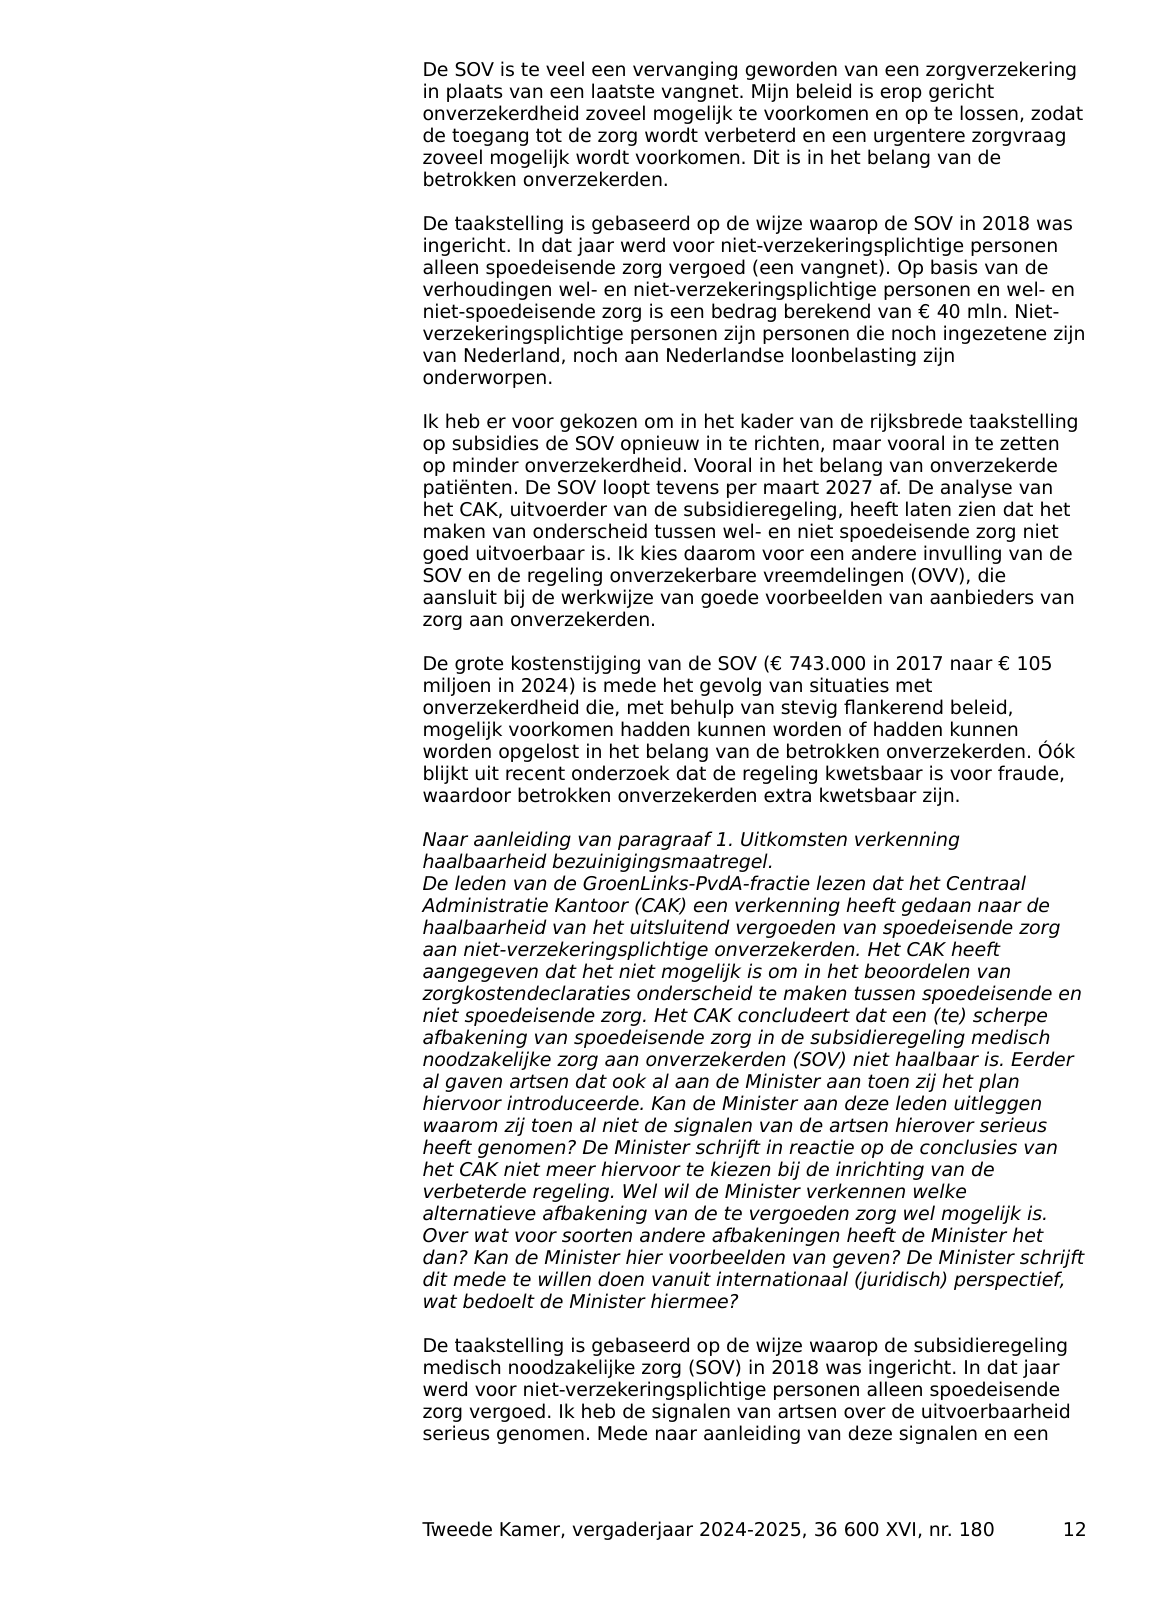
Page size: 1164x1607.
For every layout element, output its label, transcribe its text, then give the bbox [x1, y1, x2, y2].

text De grote kostenstijging van de SOV (€ 743.000 in 2017 naar € 105 miljoen in 2024) is mede het gevolg van situaties met onverzekerdheid die, met behulp van stevig flankerend beleid, mogelijk voorkomen hadden kunnen worden of hadden kunnen worden opgelost in het belang van de betrokken onverzekerden. Óók blijkt uit recent onderzoek dat de regeling kwetsbaar is voor fraude, waardoor betrokken onverzekerden extra kwetsbaar zijn. [422, 653, 1087, 807]
text De leden van de GroenLinks-PvdA-fractie lezen dat het Centraal Administratie Kantoor (CAK) een verkenning heeft gedaan naar de haalbaarheid van het uitsluitend vergoeden van spoedeisende zorg aan niet-verzekeringsplichtige onverzekerden. Het CAK heeft aangegeven dat het niet mogelijk is om in het beoordelen van zorgkostendeclaraties onderscheid te maken tussen spoedeisende en niet spoedeisende zorg. Het CAK concludeert dat een (te) scherpe afbakening van spoedeisende zorg in de subsidieregeling medisch noodzakelijke zorg aan onverzekerden (SOV) niet haalbaar is. Eerder al gaven artsen dat ook al aan de Minister aan toen zij het plan hiervoor introduceerde. Kan de Minister aan deze leden uitleggen waarom zij toen al niet de signalen van de artsen hierover serieus heeft genomen? De Minister schrijft in reactie op de conclusies van het CAK niet meer hiervoor te kiezen bij de inrichting van de verbeterde regeling. Wel wil de Minister verkennen welke alternatieve afbakening van de te vergoeden zorg wel mogelijk is. Over wat voor soorten andere afbakeningen heeft de Minister het dan? Kan de Minister hier voorbeelden van geven? De Minister schrijft dit mede te willen doen vanuit internationaal (juridisch) perspectief, wat bedoelt de Minister hiermee? [422, 873, 1087, 1313]
text De SOV is te veel een vervanging geworden van een zorgverzekering in plaats van een laatste vangnet. Mijn beleid is erop gericht onverzekerdheid zoveel mogelijk te voorkomen en op te lossen, zodat de toegang tot de zorg wordt verbeterd en een urgentere zorgvraag zoveel mogelijk wordt voorkomen. Dit is in het belang van de betrokken onverzekerden. [422, 59, 1087, 191]
text Naar aanleiding van paragraaf 1. Uitkomsten verkenning haalbaarheid bezuinigingsmaatregel. [422, 829, 1087, 873]
text Ik heb er voor gekozen om in het kader van de rijksbrede taakstelling op subsidies de SOV opnieuw in te richten, maar vooral in te zetten op minder onverzekerdheid. Vooral in het belang van onverzekerde patiënten. De SOV loopt tevens per maart 2027 af. De analyse van het CAK, uitvoerder van de subsidieregeling, heeft laten zien dat het maken van onderscheid tussen wel- en niet spoedeisende zorg niet goed uitvoerbaar is. Ik kies daarom voor een andere invulling van de SOV en de regeling onverzekerbare vreemdelingen (OVV), die aansluit bij de werkwijze van goede voorbeelden van aanbieders van zorg aan onverzekerden. [422, 411, 1087, 631]
text De taakstelling is gebaseerd op de wijze waarop de SOV in 2018 was ingericht. In dat jaar werd voor niet-verzekeringsplichtige personen alleen spoedeisende zorg vergoed (een vangnet). Op basis van de verhoudingen wel- en niet-verzekeringsplichtige personen en wel- en niet-spoedeisende zorg is een bedrag berekend van € 40 mln. Niet-verzekeringsplichtige personen zijn personen die noch ingezetene zijn van Nederland, noch aan Nederlandse loonbelasting zijn onderworpen. [422, 213, 1087, 389]
text De taakstelling is gebaseerd op de wijze waarop de subsidieregeling medisch noodzakelijke zorg (SOV) in 2018 was ingericht. In dat jaar werd voor niet-verzekeringsplichtige personen alleen spoedeisende zorg vergoed. Ik heb de signalen van artsen over de uitvoerbaarheid serieus genomen. Mede naar aanleiding van deze signalen en een [422, 1335, 1087, 1445]
